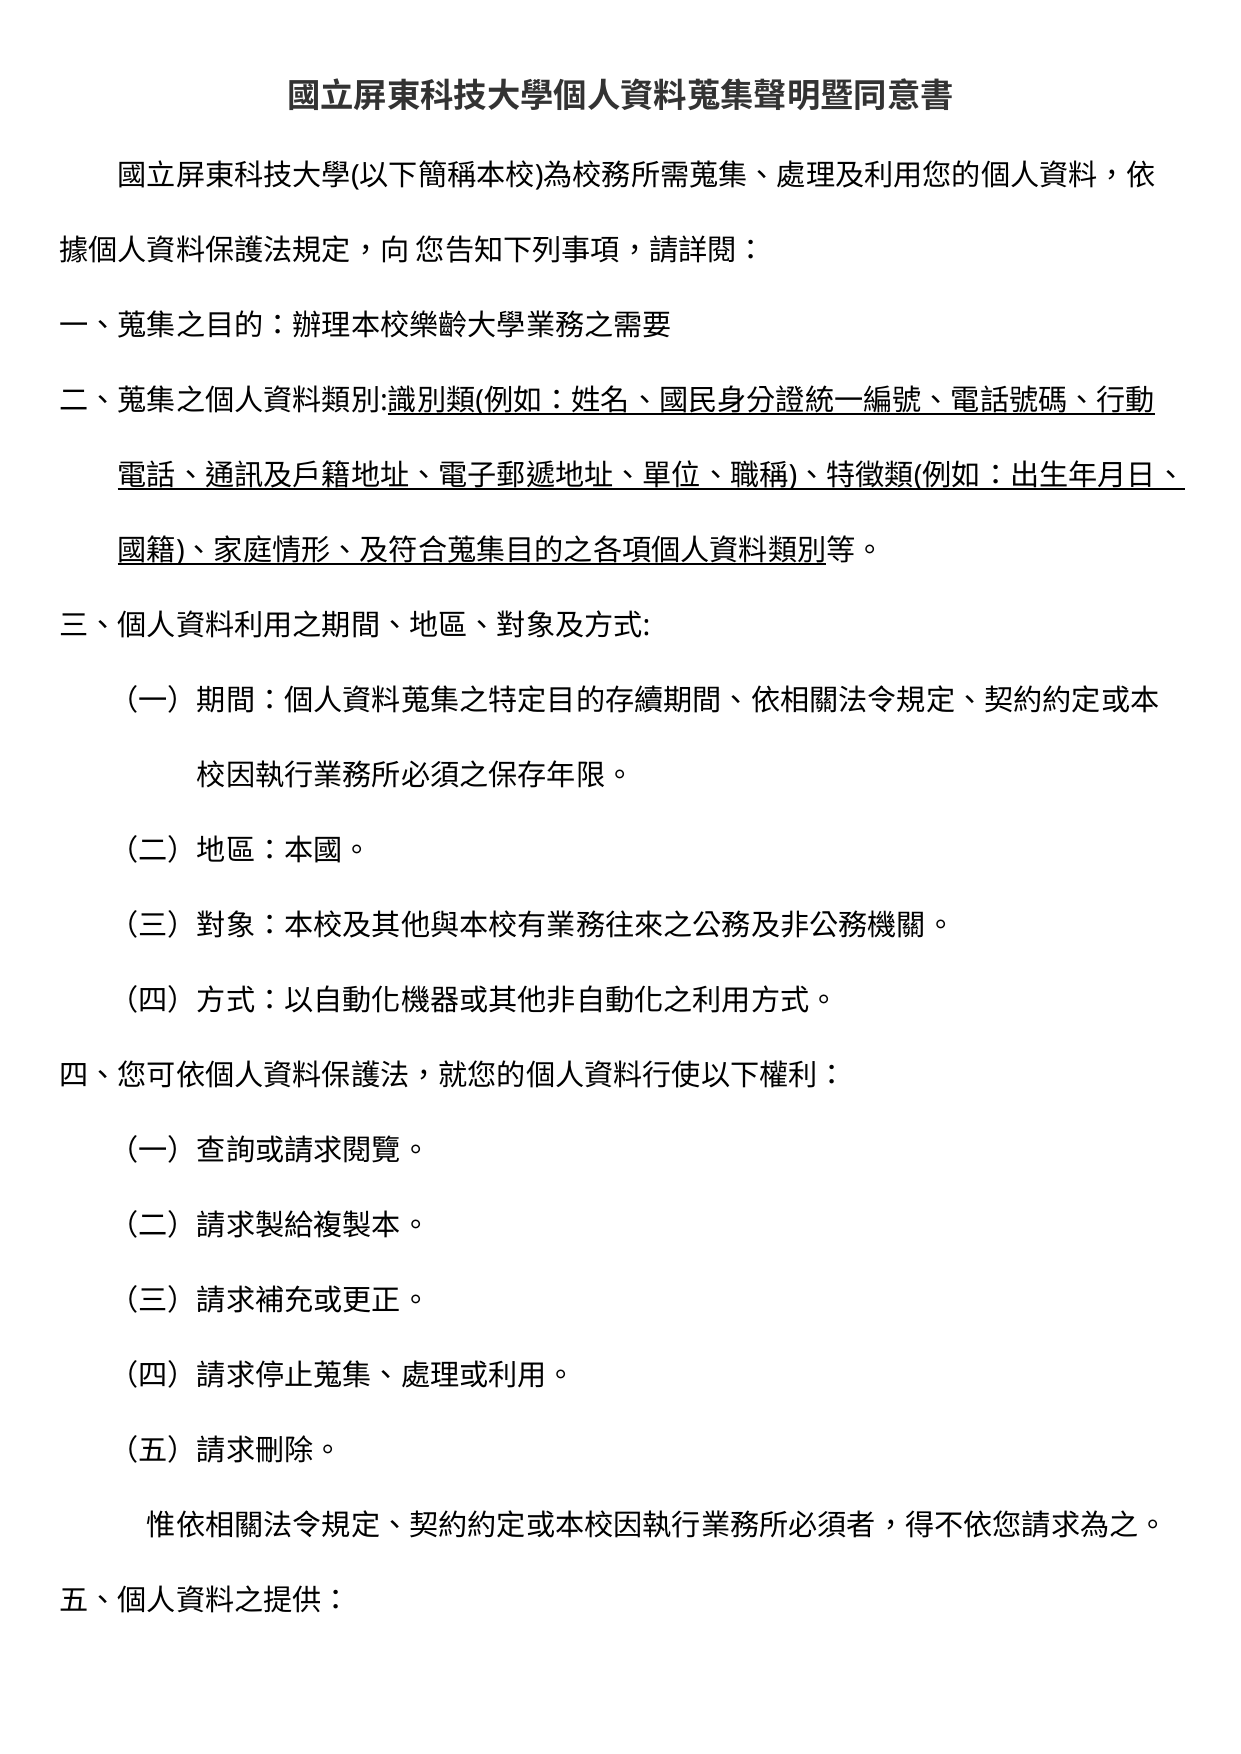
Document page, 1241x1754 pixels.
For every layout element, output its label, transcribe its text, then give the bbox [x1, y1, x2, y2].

text 五、個人資料之提供： [59, 1560, 1181, 1635]
list （一）期間：個人資料蒐集之特定目的存續期間、依相關法令規定、契約約定或本校因執行業務所必須之保存年限。 [109, 660, 1181, 810]
list （二）地區：本國。 [109, 810, 1181, 885]
list （五）請求刪除。 [109, 1410, 1181, 1485]
text 四、您可依個人資料保護法，就您的個人資料行使以下權利： [59, 1035, 1181, 1110]
list （三）對象：本校及其他與本校有業務往來之公務及非公務機關。 [109, 885, 1181, 960]
list （一）查詢或請求閱覽。 [109, 1110, 1181, 1185]
list （四）請求停止蒐集、處理或利用。 [109, 1335, 1181, 1410]
text 國立屏東科技大學(以下簡稱本校)為校務所需蒐集、處理及利用您的個人資料，依據個人資料保護法規定，向 您告知下列事項，請詳閱： [59, 135, 1181, 285]
text 國立屏東科技大學個人資料蒐集聲明暨同意書 [59, 71, 1181, 117]
list （二）請求製給複製本。 [109, 1185, 1181, 1260]
text 二、蒐集之個人資料類別:識別類(例如：姓名、國民身分證統一編號、電話號碼、行動電話、通訊及戶籍地址、電子郵遞地址、單位、職稱)、特徵類(例如：出生年月日、國籍)、家庭情形、及符合蒐集目的之各項個人資料類別等。 [59, 360, 1181, 585]
text 一、蒐集之目的：辦理本校樂齡大學業務之需要 [59, 285, 1181, 360]
list （三）請求補充或更正。 [109, 1260, 1181, 1335]
list 惟依相關法令規定、契約約定或本校因執行業務所必須者，得不依您請求為之。 [59, 1485, 1181, 1560]
text （四）方式：以自動化機器或其他非自動化之利用方式。 [109, 960, 1181, 1035]
text 三、個人資料利用之期間、地區、對象及方式: [59, 585, 1181, 660]
